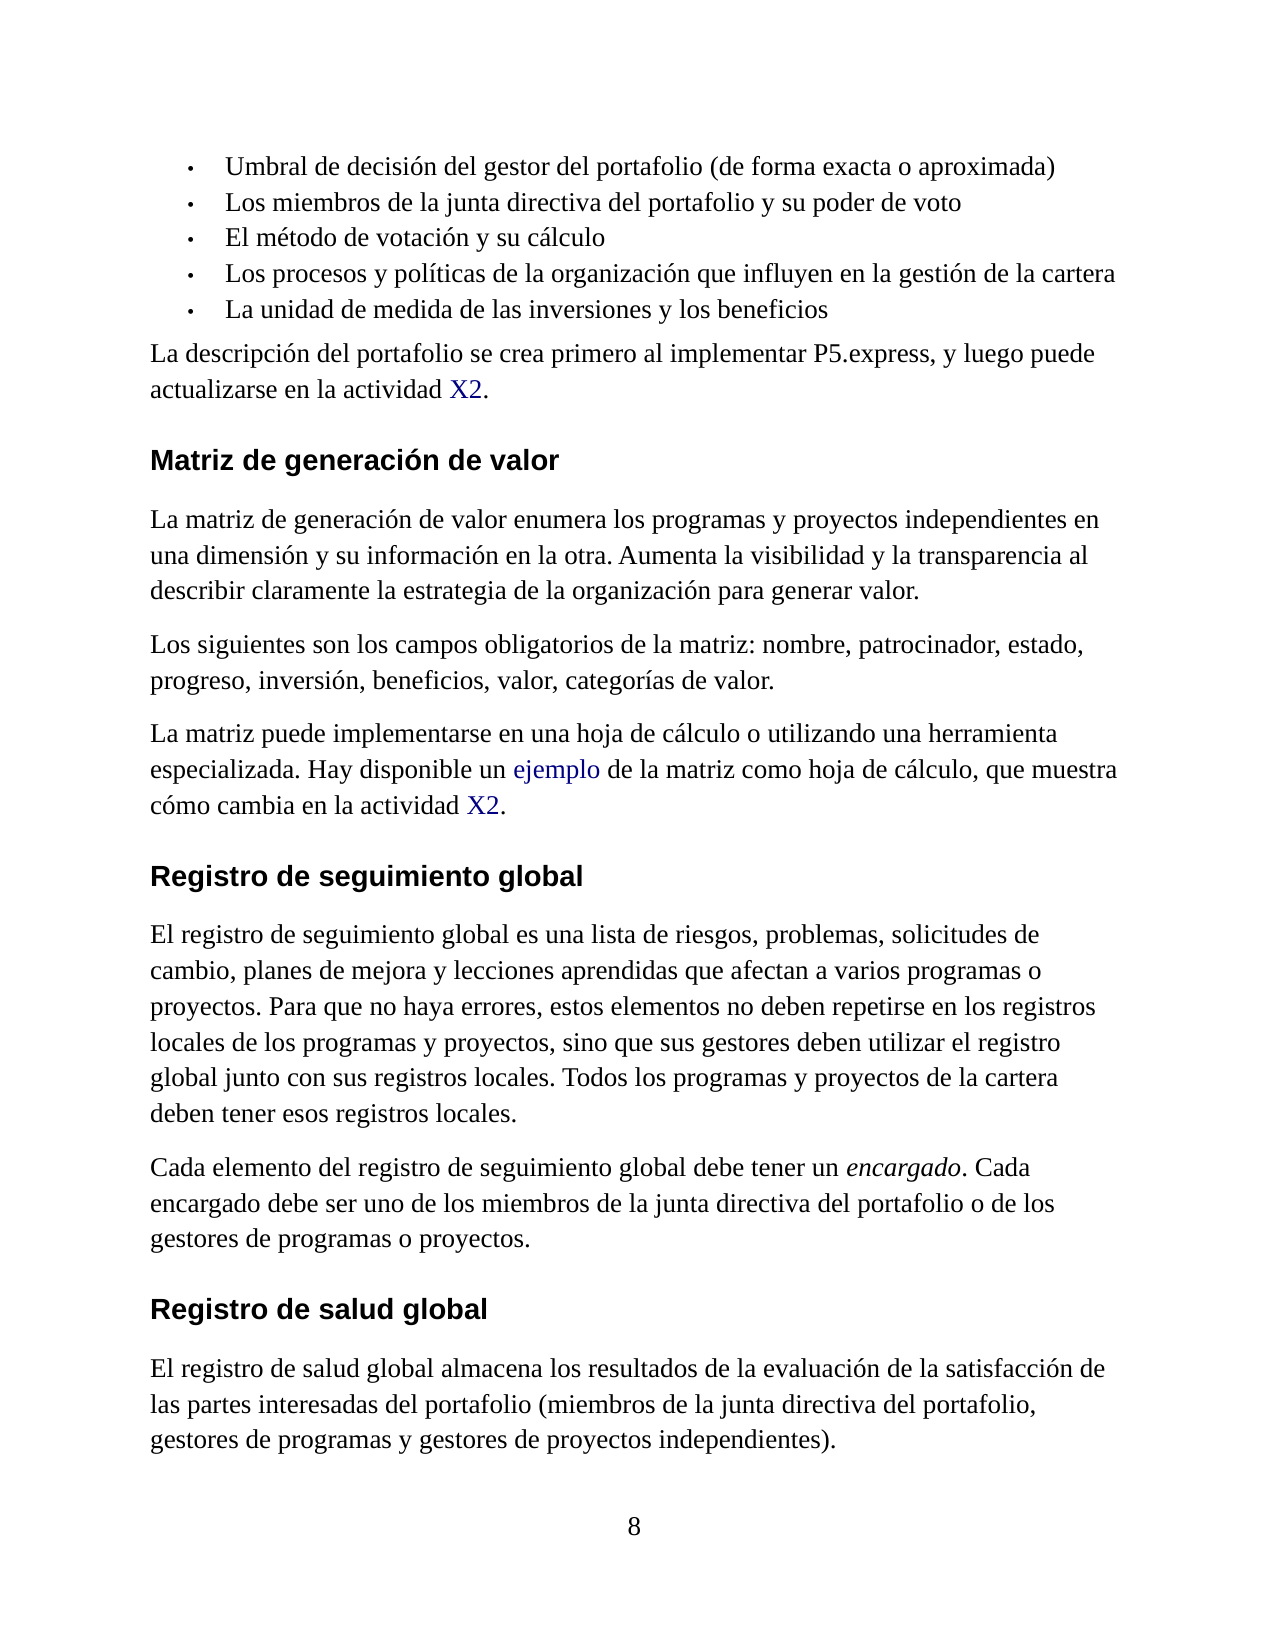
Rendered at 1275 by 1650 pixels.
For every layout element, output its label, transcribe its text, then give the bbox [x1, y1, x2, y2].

subtitle Registro de salud global [150, 1292, 1125, 1326]
text El registro de seguimiento global es una lista de riesgos, problemas, solicitudes de cambio, planes de mejora y lecciones aprendidas que afectan a varios programas o proyectos. Para que no haya errores, estos elementos no deben repetirse en los registros locales de los programas y proyectos, sino que sus gestores deben utilizar el registro global junto con sus registros locales. Todos los programas y proyectos de la cartera deben tener esos registros locales. [150, 919, 1125, 1128]
subtitle Registro de seguimiento global [150, 859, 1125, 892]
text El registro de salud global almacena los resultados de la evaluación de la satisfacción de las partes interesadas del portafolio (miembros de la junta directiva del portafolio, gestores de programas y gestores de proyectos independientes). [150, 1352, 1125, 1455]
text La descripción del portafolio se crea primero al implementar P5.express, y luego puede actualizarse en la actividad X2. [150, 338, 1125, 404]
text Cada elemento del registro de seguimiento global debe tener un encargado. Cada encargado debe ser uno de los miembros de la junta directiva del portafolio o de los gestores de programas o proyectos. [150, 1151, 1125, 1253]
list Los miembros de la junta directiva del portafolio y su poder de voto [187, 186, 1125, 217]
list El método de votación y su cálculo [187, 221, 1125, 253]
text Los siguientes son los campos obligatorios de la matriz: nombre, patrocinador, estado, progreso, inversión, beneficios, valor, categorías de valor. [150, 628, 1125, 695]
text La matriz de generación de valor enumera los programas y proyectos independientes en una dimensión y su información en la otra. Aumenta la visibilidad y la transparencia al describir claramente la estrategia de la organización para generar valor. [150, 503, 1125, 606]
subtitle Matriz de generación de valor [150, 443, 1125, 477]
text La matriz puede implementarse en una hoja de cálculo o utilizando una herramienta especializada. Hay disponible un ejemplo de la matriz como hoja de cálculo, que muestra cómo cambia en la actividad X2. [150, 717, 1125, 820]
list Umbral de decisión del gestor del portafolio (de forma exacta o aproximada) [187, 150, 1125, 181]
list Los procesos y políticas de la organización que influyen en la gestión de la cartera [187, 257, 1125, 288]
list La unidad de medida de las inversiones y los beneficios [187, 293, 1125, 324]
